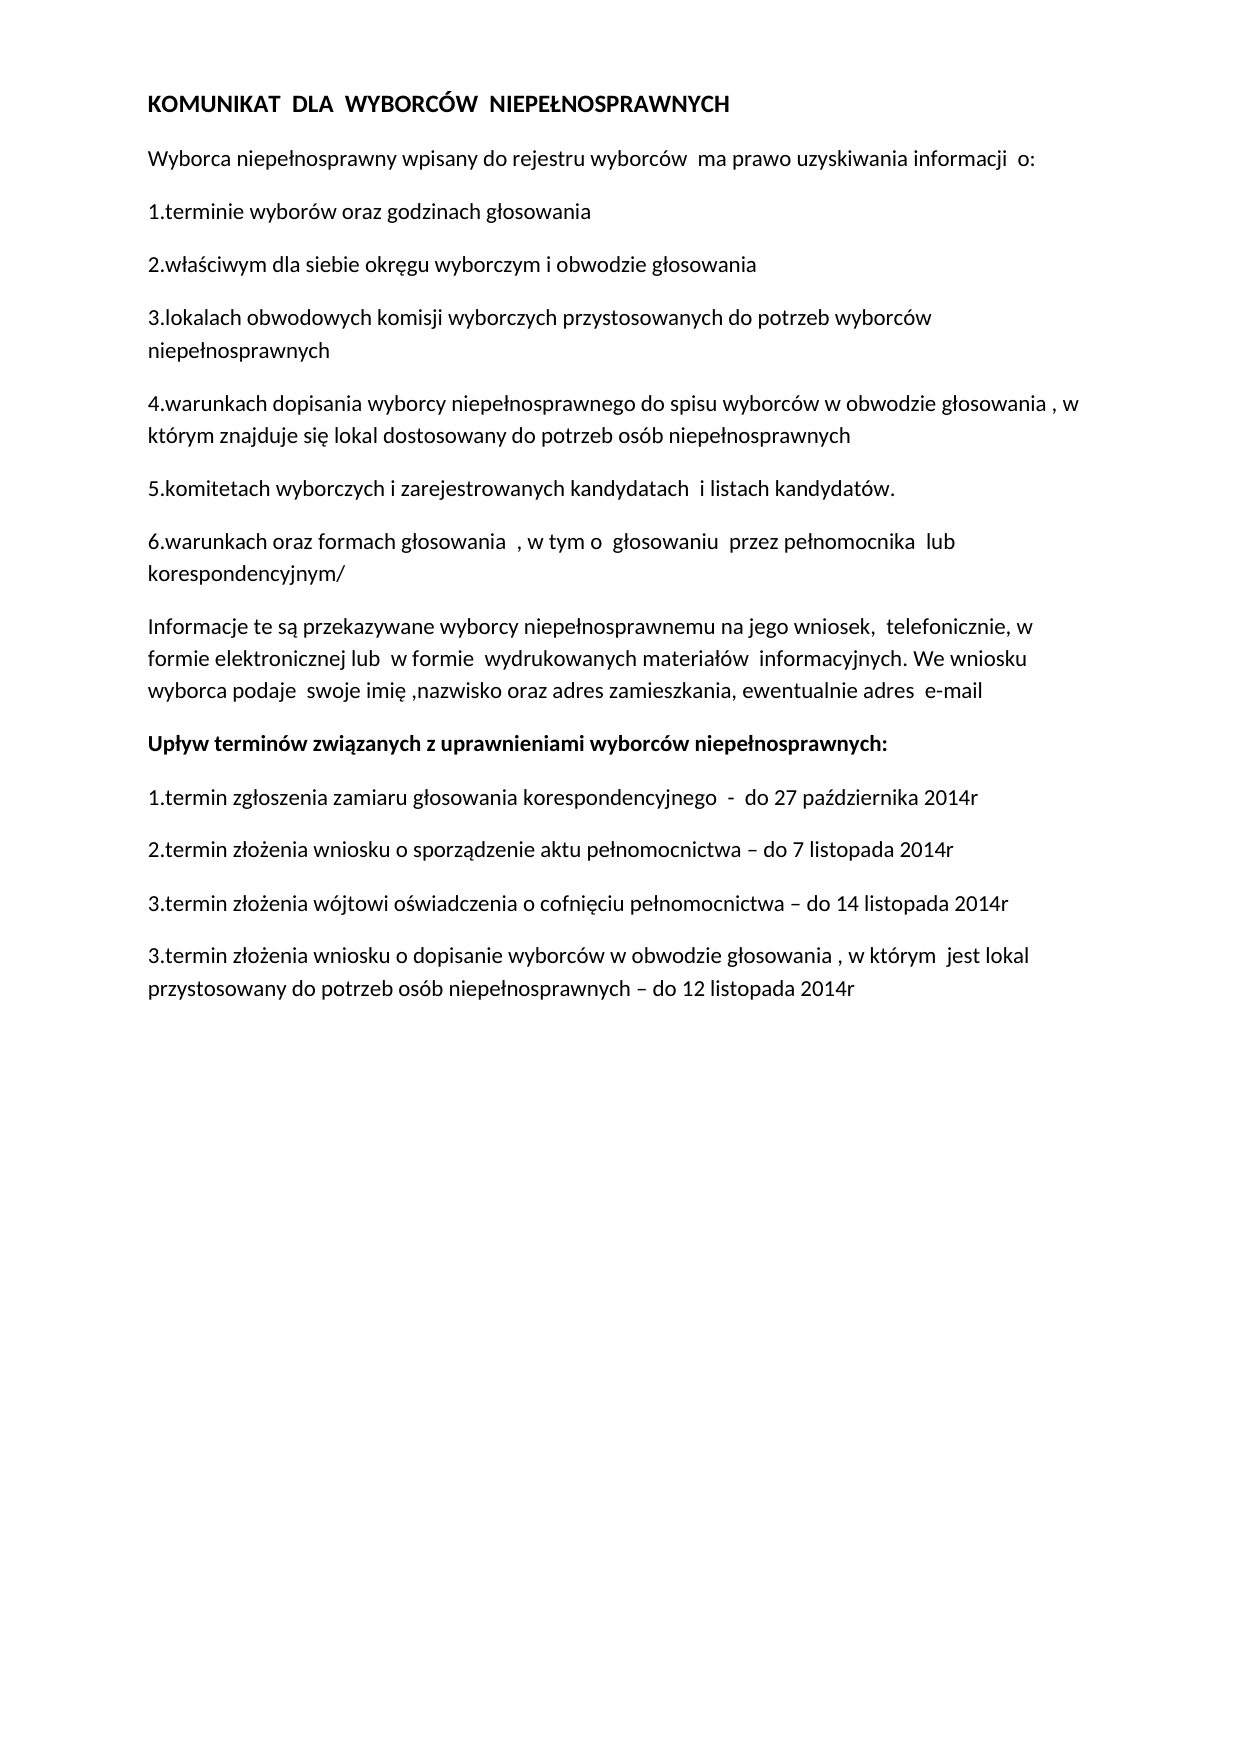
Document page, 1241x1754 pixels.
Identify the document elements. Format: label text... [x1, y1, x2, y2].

text 2.termin złożenia wniosku o sporządzenie aktu pełnomocnictwa – do 7 listopada 2014r [148, 836, 1093, 864]
text KOMUNIKAT DLA WYBORCÓW NIEPEŁNOSPRAWNYCH [148, 89, 1093, 119]
text 3.lokalach obwodowych komisji wyborczych przystosowanych do potrzeb wyborców niepełnosprawnych [148, 303, 1093, 364]
text 2.właściwym dla siebie okręgu wyborczym i obwodzie głosowania [148, 251, 1093, 278]
text 1.terminie wyborów oraz godzinach głosowania [148, 197, 1093, 226]
text 5.komitetach wyborczych i zarejestrowanych kandydatach i listach kandydatów. [148, 474, 1093, 502]
text 1.termin zgłoszenia zamiaru głosowania korespondencyjnego - do 27 października 2014r [148, 783, 1093, 811]
text Wyborca niepełnosprawny wpisany do rejestru wyborców ma prawo uzyskiwania informacji o: [148, 144, 1093, 172]
text 3.termin złożenia wójtowi oświadczenia o cofnięciu pełnomocnictwa – do 14 listopada 2014r [148, 889, 1093, 917]
text Upływ terminów związanych z uprawnieniami wyborców niepełnosprawnych: [148, 729, 1093, 758]
text 4.warunkach dopisania wyborcy niepełnosprawnego do spisu wyborców w obwodzie głosowania , w którym znajduje się lokal dostosowany do potrzeb osób niepełnosprawnych [148, 389, 1093, 449]
text Informacje te są przekazywane wyborcy niepełnosprawnemu na jego wniosek, telefonicznie, w formie elektronicznej lub w formie wydrukowanych materiałów informacyjnych. We wniosku wyborca podaje swoje imię ,nazwisko oraz adres zamieszkania, ewentualnie adres e-mail [148, 612, 1093, 704]
text 6.warunkach oraz formach głosowania , w tym o głosowaniu przez pełnomocnika lub korespondencyjnym/ [148, 527, 1093, 587]
text 3.termin złożenia wniosku o dopisanie wyborców w obwodzie głosowania , w którym jest lokal przystosowany do potrzeb osób niepełnosprawnych – do 12 listopada 2014r [148, 942, 1093, 1002]
